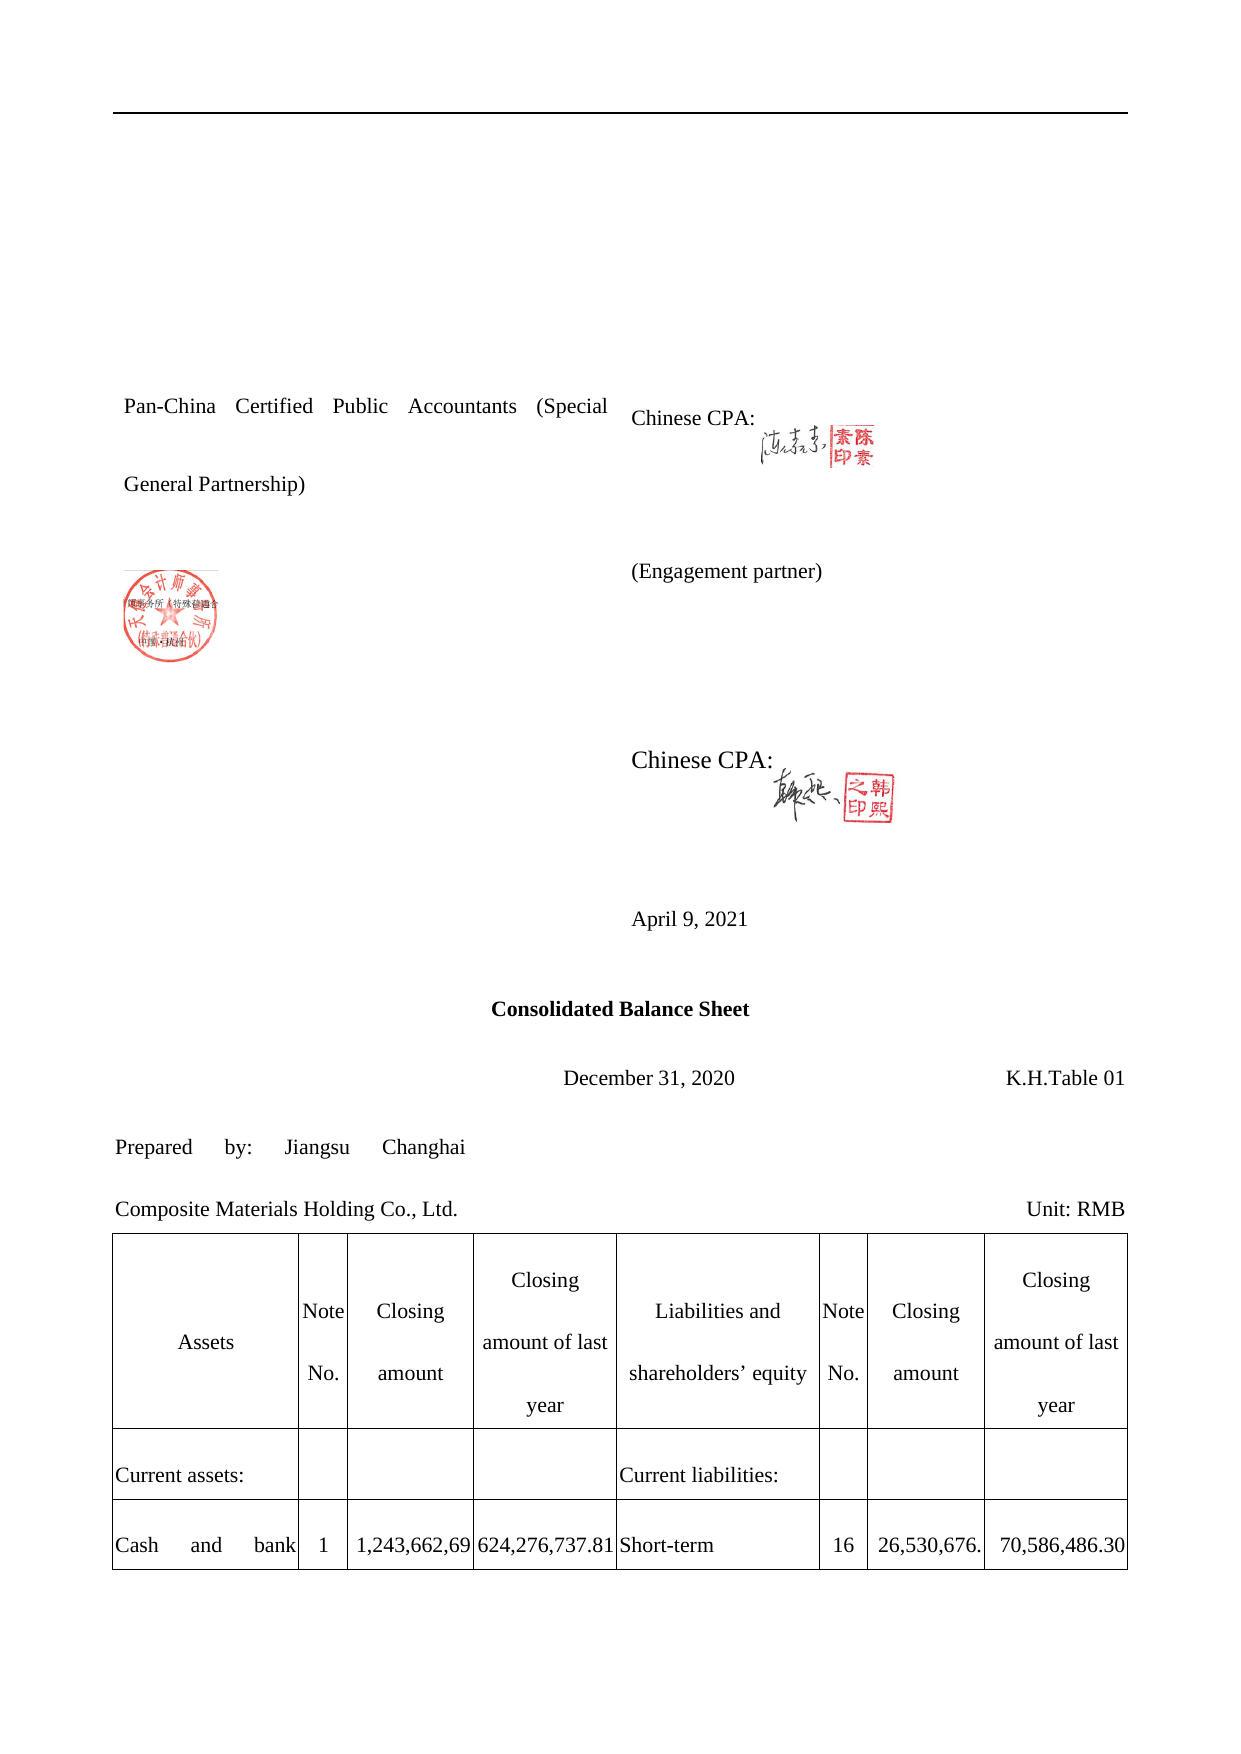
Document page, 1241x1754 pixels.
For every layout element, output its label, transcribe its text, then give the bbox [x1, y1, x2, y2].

table_header Chinese CPA: (Engagement partner) [620, 347, 1128, 693]
table_header December 31, 2020 [469, 1032, 829, 1101]
table_cell [474, 1429, 616, 1498]
table_cell 16 [820, 1500, 867, 1569]
table_cell Chinese CPA: [620, 694, 1128, 859]
table_cell Note No. [299, 1234, 347, 1428]
table_cell Short-term [617, 1500, 819, 1569]
table_header [113, 1032, 468, 1101]
table_cell Prepared by: Jiangsu Changhai Composite Materials Holding Co., Ltd. [113, 1101, 468, 1233]
table_cell 70,586,486.30 [985, 1500, 1127, 1569]
table_cell [299, 1429, 347, 1498]
table_cell April 9, 2021 [620, 860, 1128, 963]
table_cell Current liabilities: [617, 1429, 819, 1498]
table_cell [113, 860, 620, 963]
table_cell Assets [113, 1234, 298, 1428]
table_cell 1,243,662,69 [348, 1500, 473, 1569]
table_header Pan-China Certified Public Accountants (Special General Partnership) [113, 347, 620, 693]
table_cell Unit: RMB [830, 1101, 1128, 1233]
table_cell Closing amount [348, 1234, 473, 1428]
table_cell [820, 1429, 867, 1498]
table_cell Note No. [820, 1234, 867, 1428]
table_cell 26,530,676. [868, 1500, 984, 1569]
table_cell Closing amount of last year [474, 1234, 616, 1428]
table_header K.H.Table 01 [830, 1032, 1128, 1101]
table_cell [469, 1101, 829, 1233]
table_cell 1 [299, 1500, 347, 1569]
table_cell Closing amount of last year [985, 1234, 1127, 1428]
table_cell [868, 1429, 984, 1498]
table_cell Liabilities and shareholders’ equity [617, 1234, 819, 1428]
table_cell Closing amount [868, 1234, 984, 1428]
table_cell [113, 694, 620, 859]
table_cell 624,276,737.81 [474, 1500, 616, 1569]
table_cell Current assets: [113, 1429, 298, 1498]
table_cell Cash and bank [113, 1500, 298, 1569]
table_cell [348, 1429, 473, 1498]
text Consolidated Balance Sheet [115, 966, 1125, 1029]
table_cell [985, 1429, 1127, 1498]
